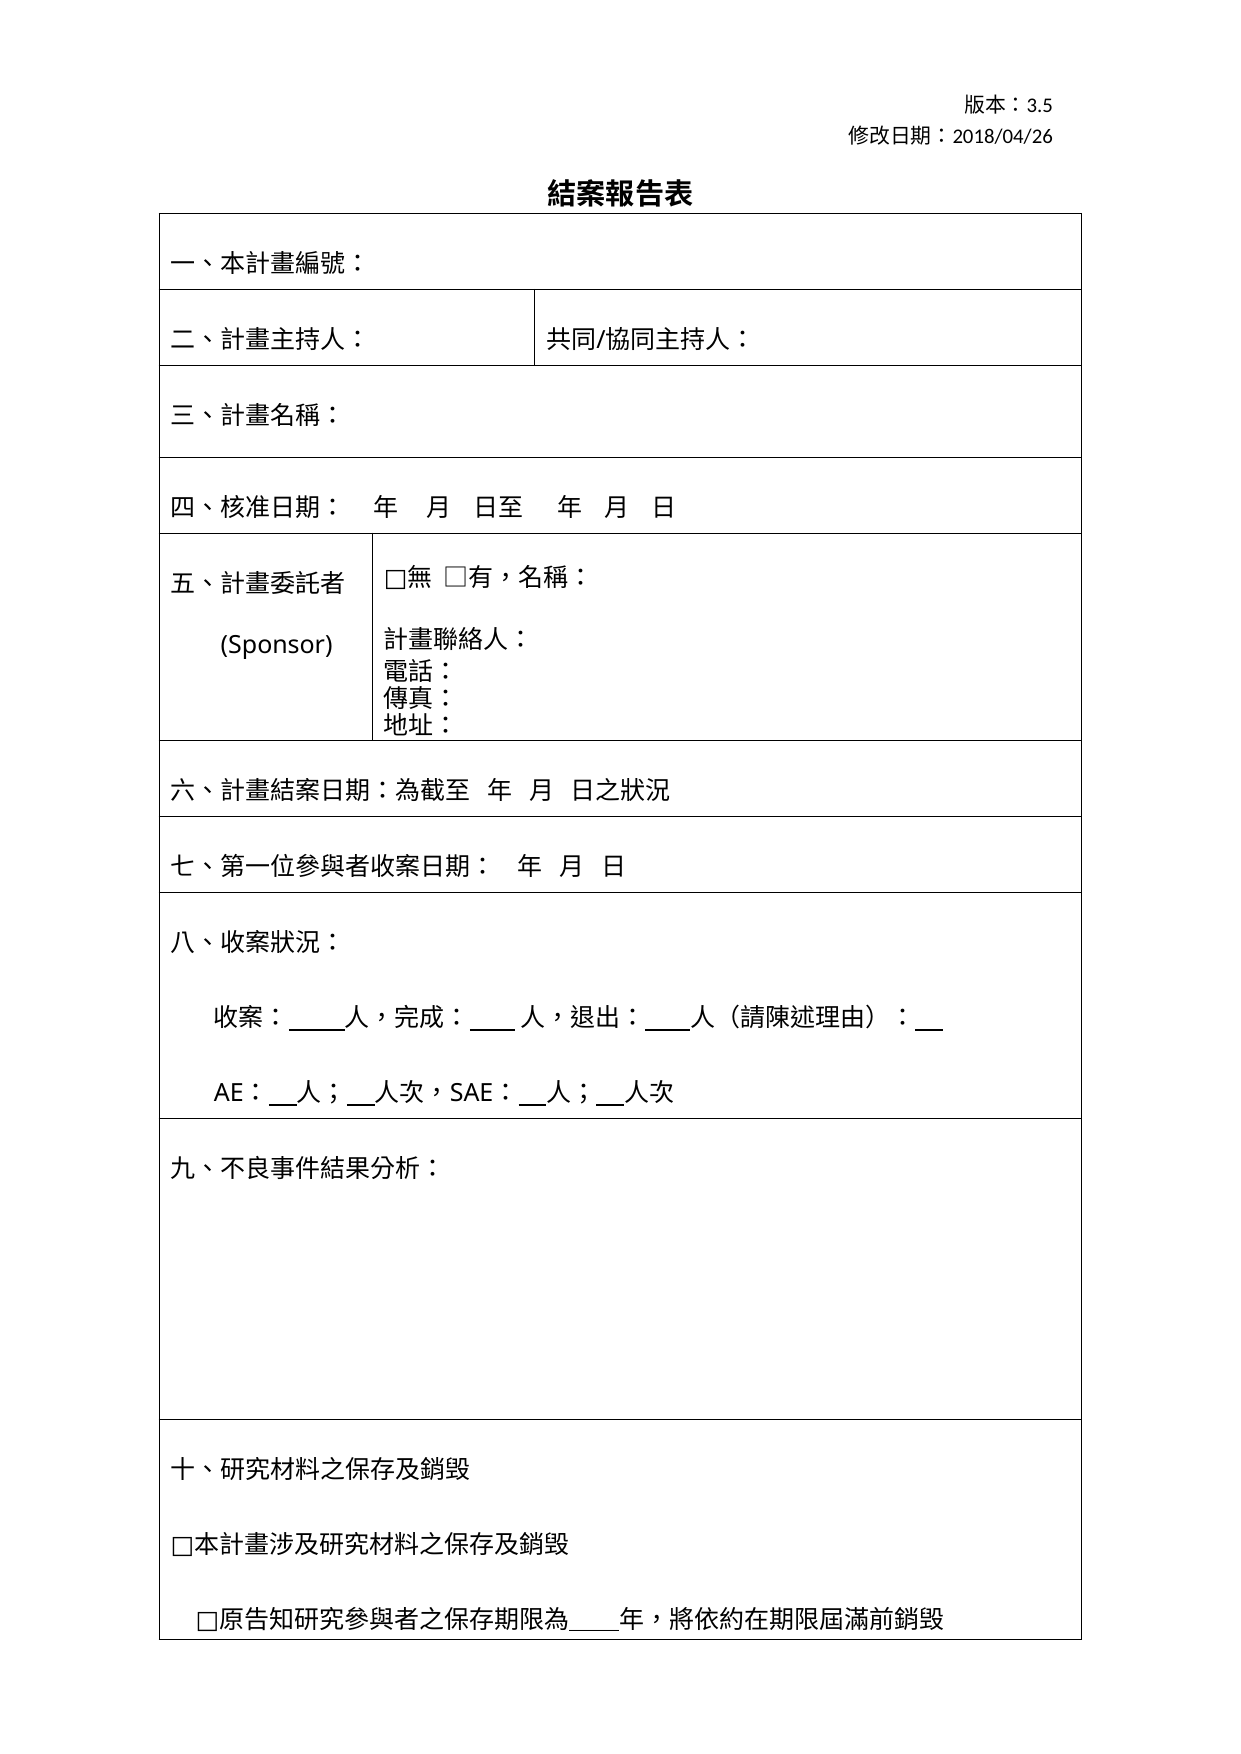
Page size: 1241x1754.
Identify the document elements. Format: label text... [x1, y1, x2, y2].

table_cell 十、研究材料之保存及銷毁 □本計畫涉及研究材料之保存及銷毁 □原告知研究參與者之保存期限為＿＿年，將依約在期限屆滿前銷毁 [160, 1420, 1081, 1639]
table_cell 三、計畫名稱： [160, 366, 1081, 457]
table_header 一、本計畫編號： [160, 214, 1081, 289]
table_cell □無 □有，名稱： 計畫聯絡人： 電話： 傳真： 地址： [373, 534, 1081, 740]
table_cell 四、核准日期： 年 月 日至 年 月 日 [160, 458, 1081, 533]
table_cell 七、第一位參與者收案日期： 年 月 日 [160, 817, 1081, 892]
table_cell 共同/協同主持人： [535, 290, 1081, 365]
table_cell 九、不良事件結果分析： [160, 1119, 1081, 1419]
table_cell 二、計畫主持人： [160, 290, 534, 365]
table_cell 五、計畫委託者(Sponsor) [160, 534, 372, 740]
table_cell 六、計畫結案日期：為截至 年 月 日之狀況 [160, 741, 1081, 816]
subtitle 結案報告表 [187, 150, 1053, 213]
table_cell 八、收案狀況： 收案： 人，完成： 人，退出： 人（請陳述理由）： AE： 人； 人次，SAE： 人； 人次 [160, 893, 1081, 1118]
